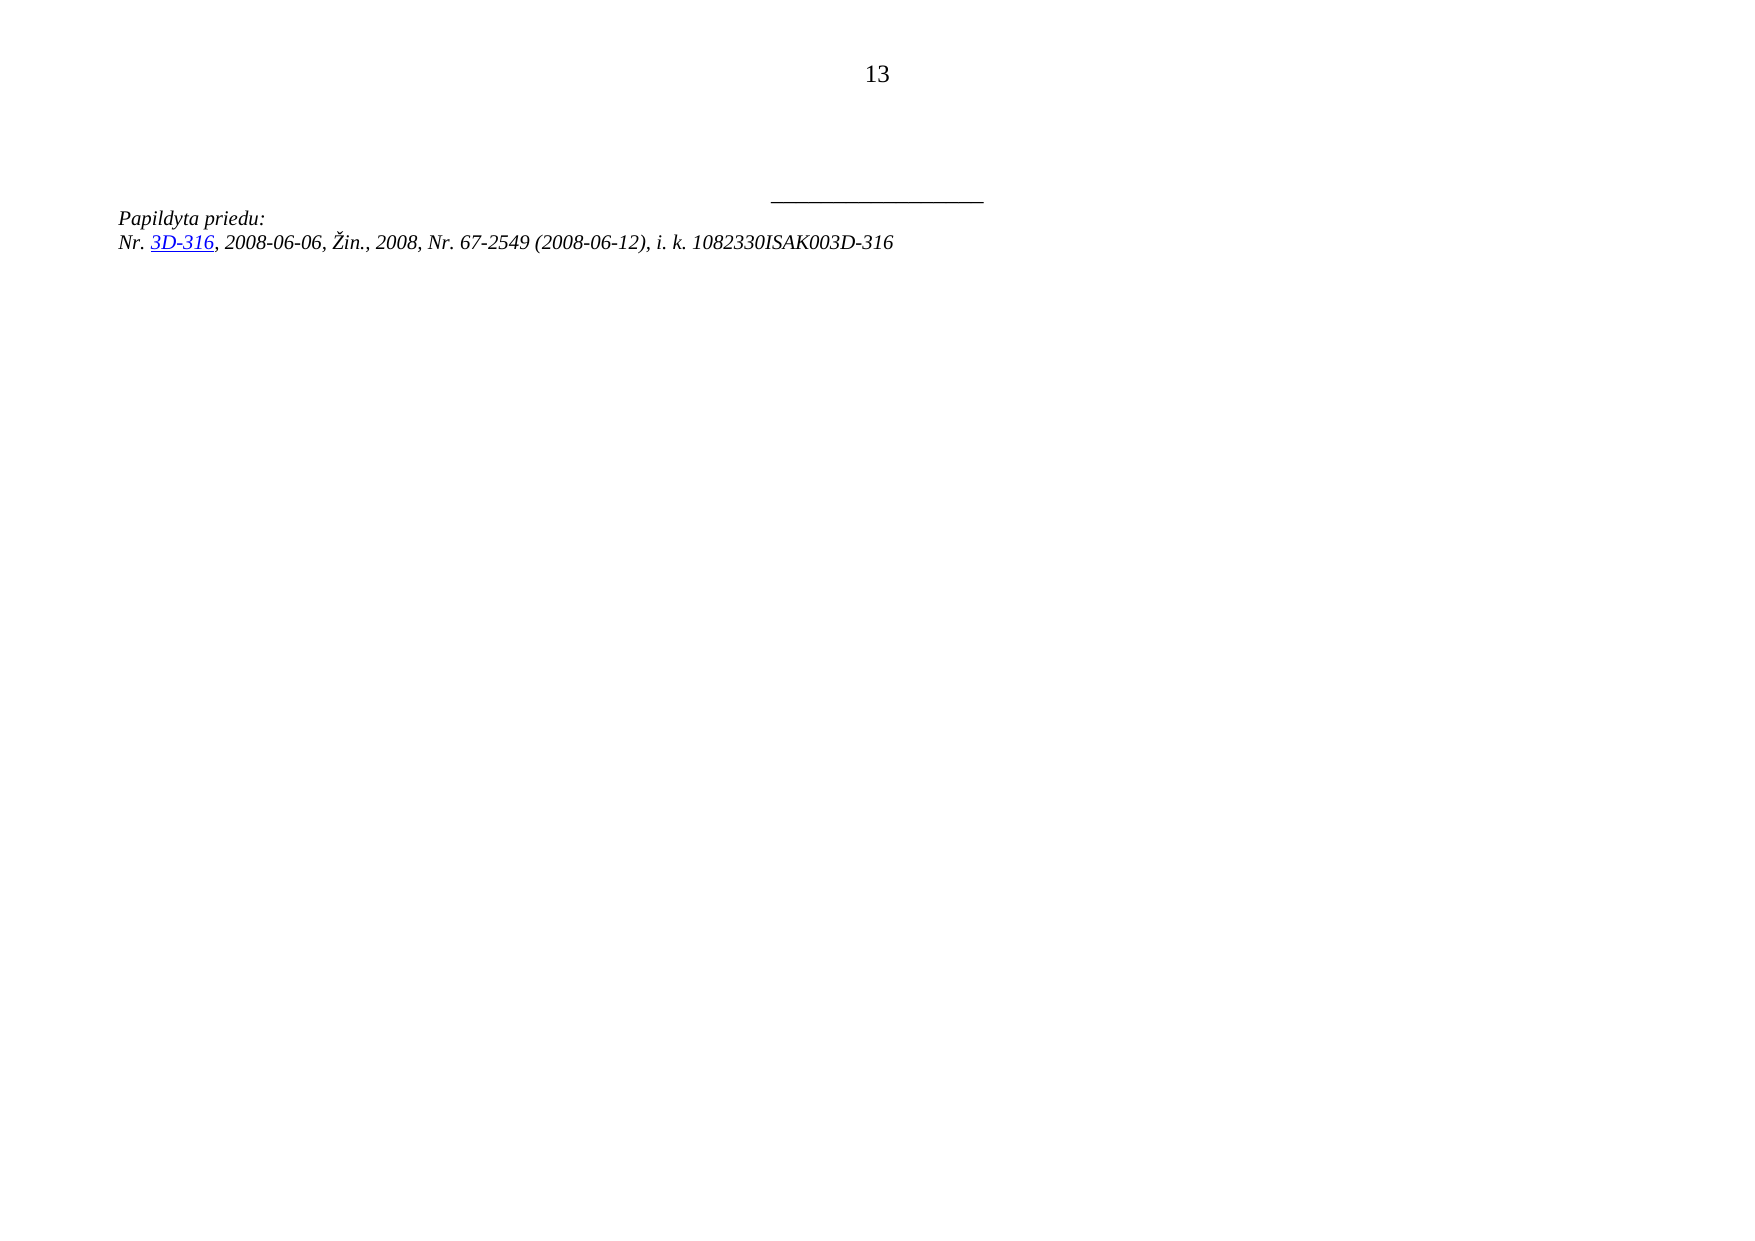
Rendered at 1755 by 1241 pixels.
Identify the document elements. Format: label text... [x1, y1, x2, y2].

text Papildyta priedu: [118, 206, 1636, 230]
text _________________ [118, 177, 1636, 206]
text Nr. 3D-316, 2008-06-06, Žin., 2008, Nr. 67-2549 (2008-06-12), i. k. 1082330ISAK003D-316 [118, 230, 1636, 254]
